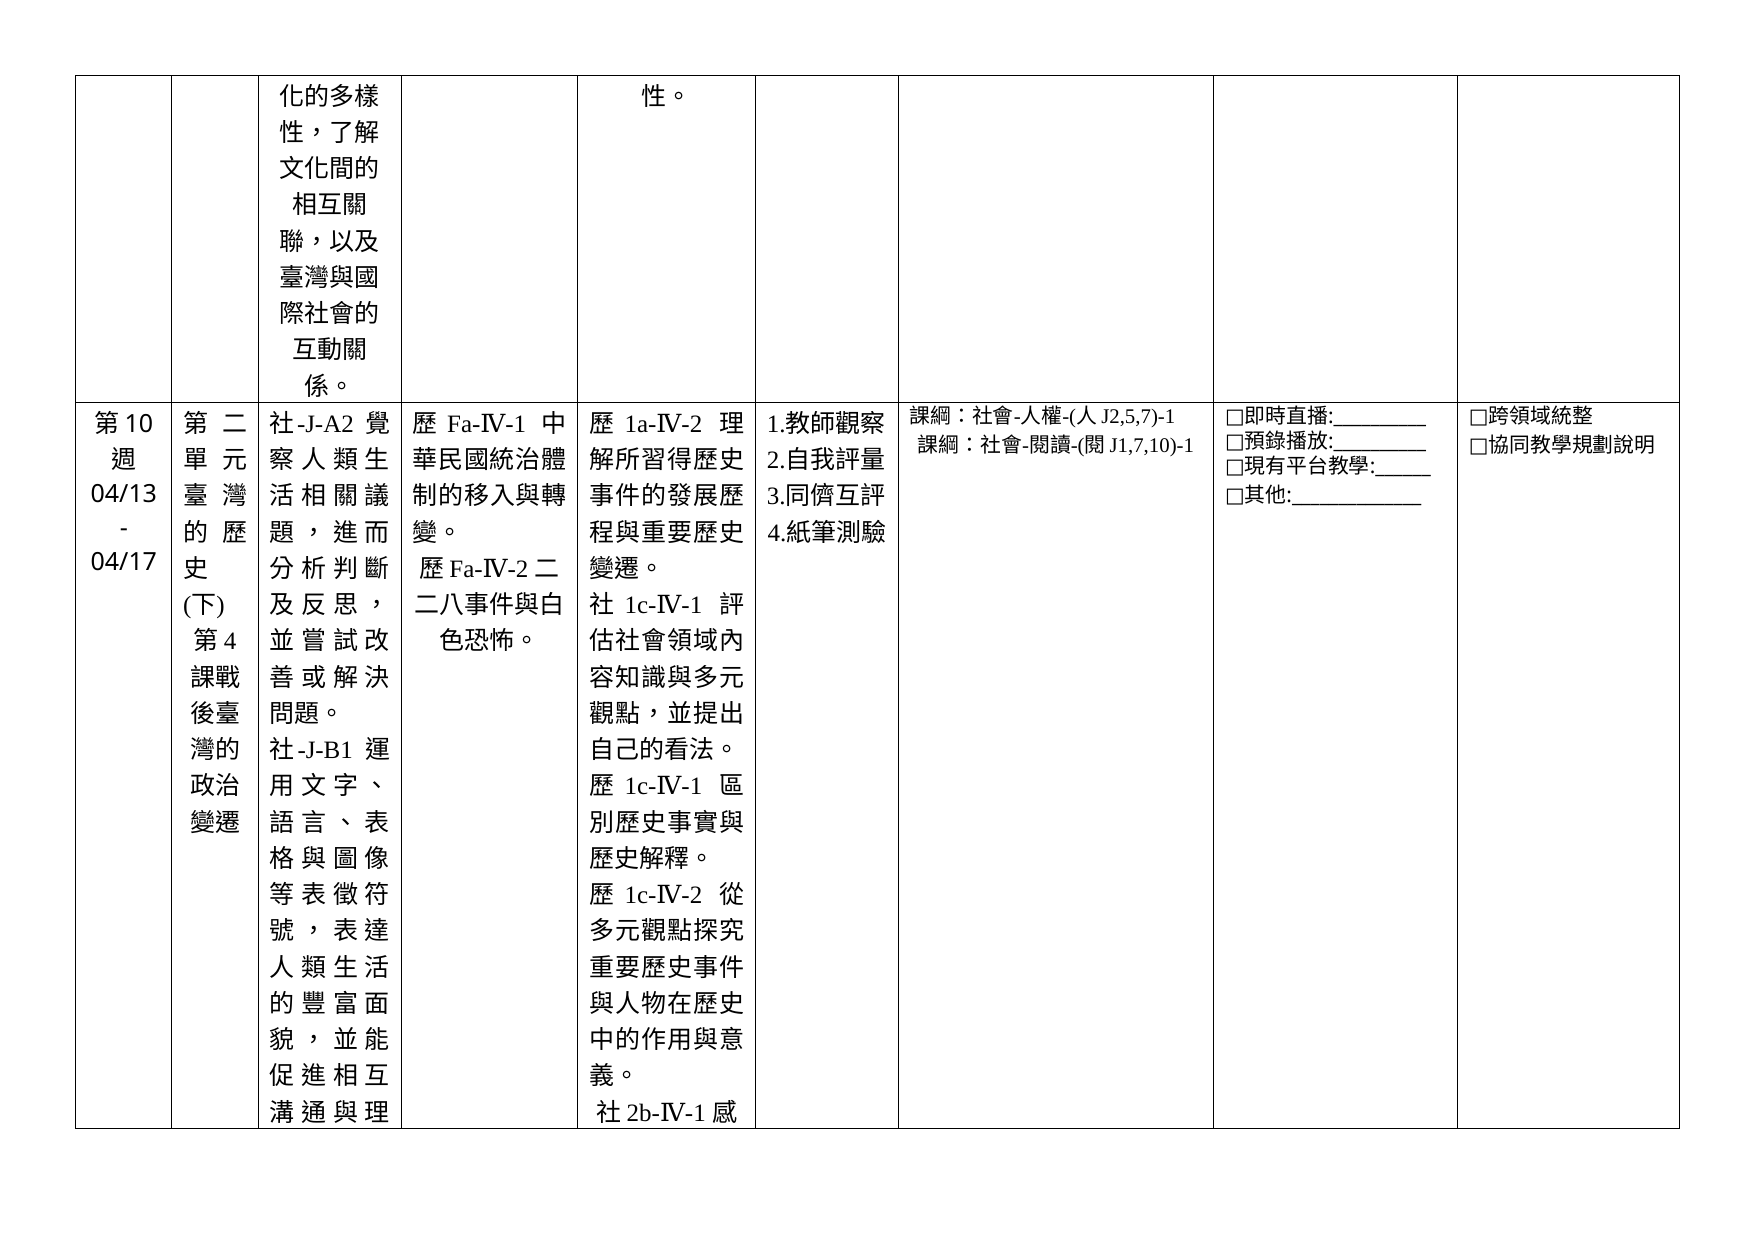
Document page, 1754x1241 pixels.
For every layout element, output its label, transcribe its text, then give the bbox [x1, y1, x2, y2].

table_cell [756, 76, 898, 402]
table_cell 第二單元 臺灣的歷史(下) 第4課戰後臺灣的政治變遷 [172, 403, 258, 1128]
table_cell □即時直播:__________ □預錄播放:__________ □現有平台教學:______ □其他:______________ [1214, 403, 1457, 1128]
table_cell [76, 76, 171, 402]
table_cell 化的多樣性，了解文化間的相互關聯，以及臺灣與國際社會的互動關係。 [259, 76, 401, 402]
table_cell □跨領域統整 □協同教學規劃說明 [1458, 403, 1679, 1128]
table_cell [899, 76, 1213, 402]
table_cell [1458, 76, 1679, 402]
table_cell [1214, 76, 1457, 402]
table_cell 性。 [578, 76, 755, 402]
table_cell 社-J-A2 覺察人類生活相關議題，進而分析判斷及反思，並嘗試改善或解決問題。 社-J-B1 運用文字、語言、表格與圖像等表徵符號，表達人類生活的豐富面貌，並能促進相互溝通與理 [259, 403, 401, 1128]
table_cell 歷1a-Ⅳ-2 理解所習得歷史事件的發展歷程與重要歷史變遷。 社1c-Ⅳ-1 評估社會領域內容知識與多元觀點，並提出自己的看法。 歷1c-Ⅳ-1 區別歷史事實與歷史解釋。 歷1c-Ⅳ-2 從多元觀點探究重要歷史事件與人物在歷史中的作用與意義。 社2b-Ⅳ-1 感 [578, 403, 755, 1128]
table_cell 1.教師觀察 2.自我評量 3.同儕互評 4.紙筆測驗 [756, 403, 898, 1128]
table_cell 課綱：社會-人權-(人J2,5,7)-1 課綱：社會-閱讀-(閱J1,7,10)-1 [899, 403, 1213, 1128]
table_cell [402, 76, 577, 402]
table_cell [172, 76, 258, 402]
table_cell 第10週 04/13-04/17 [76, 403, 171, 1128]
table_cell 歷Fa-Ⅳ-1 中華民國統治體制的移入與轉變。 歷Fa-Ⅳ-2 二二八事件與白色恐怖。 [402, 403, 577, 1128]
